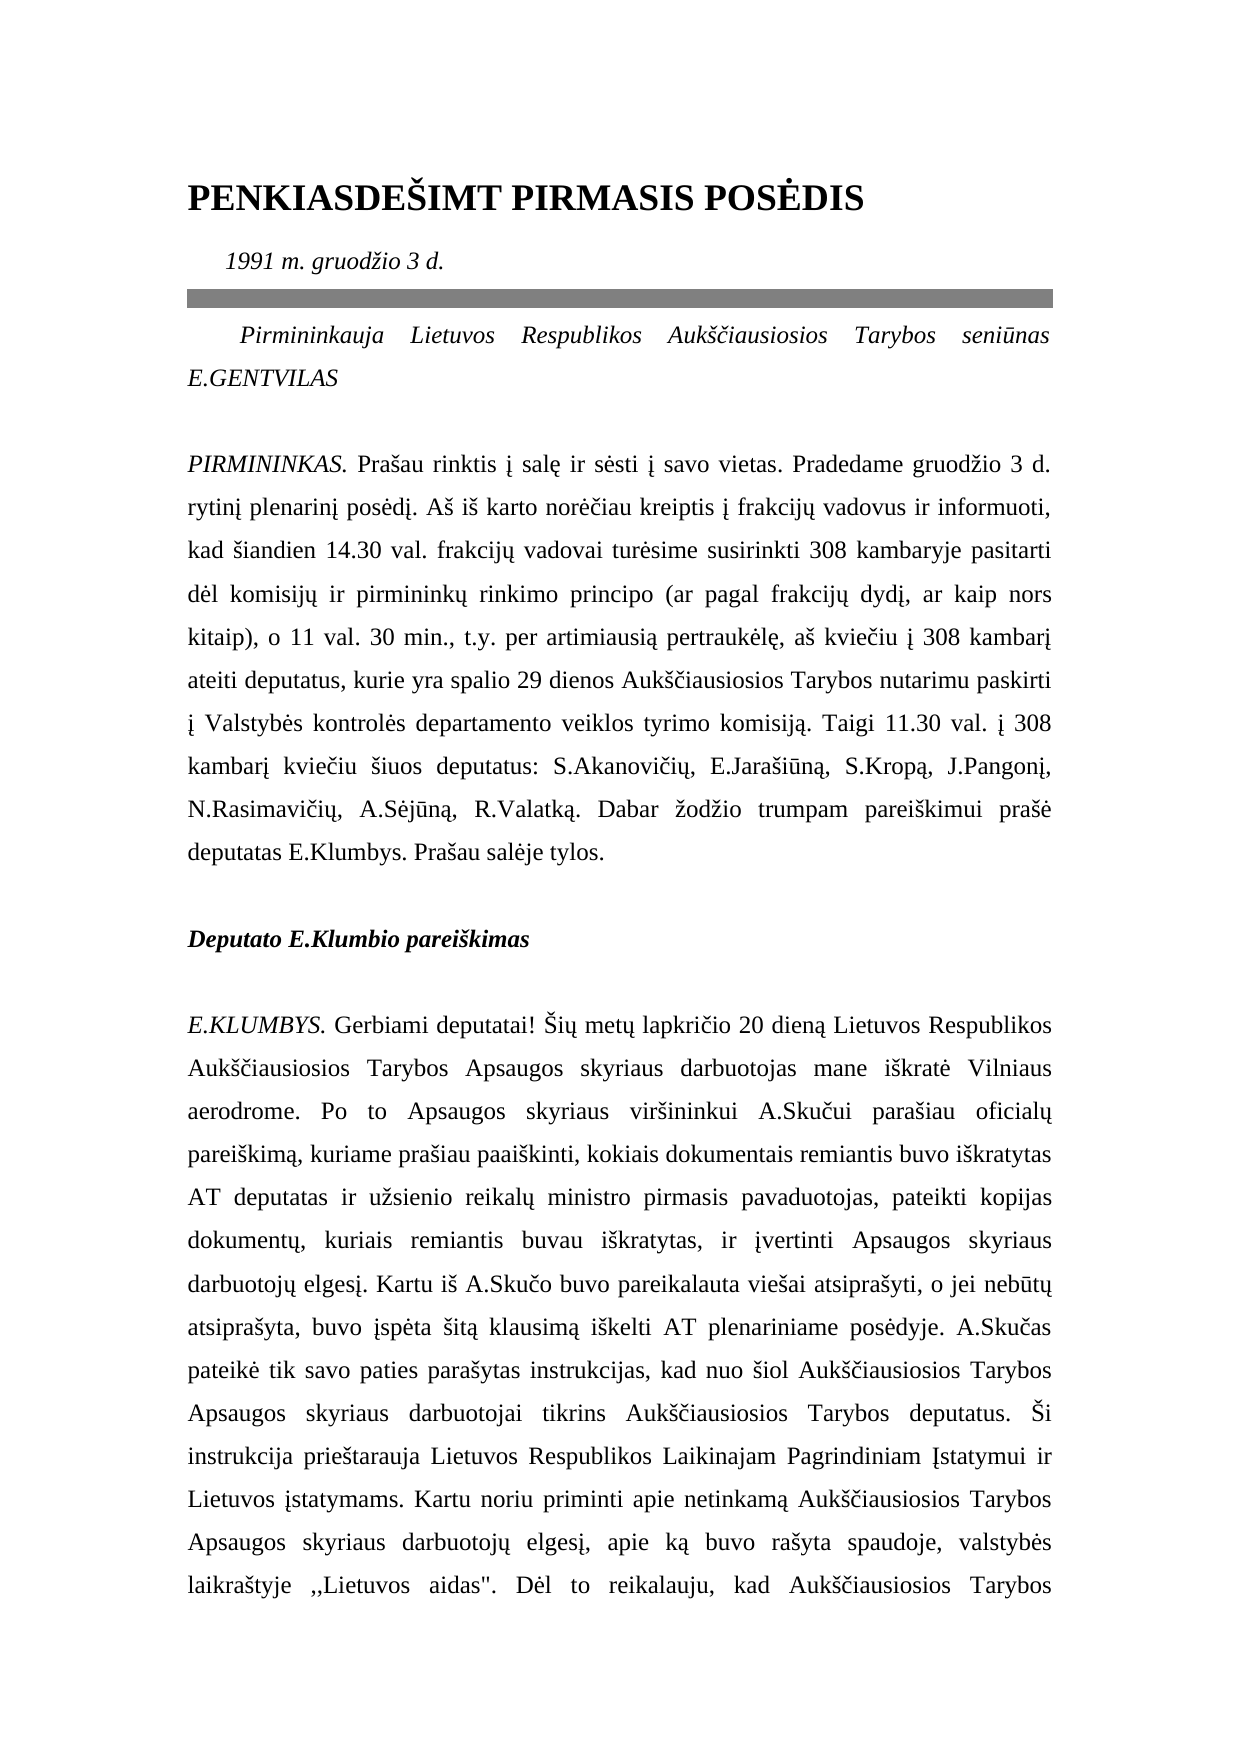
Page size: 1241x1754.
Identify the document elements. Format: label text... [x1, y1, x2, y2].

text PIRMININKAS. Prašau rinktis į salę ir sėsti į savo vietas. Pradedame gruodžio 3 d. rytinį plenarinį posėdį. Aš iš karto norėčiau kreiptis į frakcijų vadovus ir informuoti, kad šiandien 14.30 val. frakcijų vadovai turėsime susirinkti 308 kambaryje pasitarti dėl komisijų ir pirmininkų rinkimo principo (ar pagal frakcijų dydį, ar kaip nors kitaip), o 11 val. 30 min., t.y. per artimiausią pertraukėlę, aš kviečiu į 308 kambarį ateiti deputatus, kurie yra spalio 29 dienos Aukščiausiosios Tarybos nutarimu paskirti į Valstybės kontrolės departamento veiklos tyrimo komisiją. Taigi 11.30 val. į 308 kambarį kviečiu šiuos deputatus: S.Akanovičių, E.Jarašiūną, S.Kropą, J.Pangonį, N.Rasimavičių, A.Sėjūną, R.Valatką. Dabar žodžio trumpam pareiškimui prašė deputatas E.Klumbys. Prašau salėje tylos. [187, 449, 1053, 866]
text 1991 m. gruodžio 3 d. [187, 246, 1053, 275]
subtitle PENKIASDEŠIMT PIRMASIS POSĖDIS [187, 175, 1053, 218]
text Pirmininkauja Lietuvos Respublikos Aukščiausiosios Tarybos seniūnas E.GENTVILAS [187, 320, 1053, 392]
text E.KLUMBYS. Gerbiami deputatai! Šių metų lapkričio 20 dieną Lietuvos Respublikos Aukščiausiosios Tarybos Apsaugos skyriaus darbuotojas mane iškratė Vilniaus aerodrome. Po to Apsaugos skyriaus viršininkui A.Skučui parašiau oficialų pareiškimą, kuriame prašiau paaiškinti, kokiais dokumentais remiantis buvo iškratytas AT deputatas ir užsienio reikalų ministro pirmasis pavaduotojas, pateikti kopijas dokumentų, kuriais remiantis buvau iškratytas, ir įvertinti Apsaugos skyriaus darbuotojų elgesį. Kartu iš A.Skučo buvo pareikalauta viešai atsiprašyti, o jei nebūtų atsiprašyta, buvo įspėta šitą klausimą iškelti AT plenariniame posėdyje. A.Skučas pateikė tik savo paties parašytas instrukcijas, kad nuo šiol Aukščiausiosios Tarybos Apsaugos skyriaus darbuotojai tikrins Aukščiausiosios Tarybos deputatus. Ši instrukcija prieštarauja Lietuvos Respublikos Laikinajam Pagrindiniam Įstatymui ir Lietuvos įstatymams. Kartu noriu priminti apie netinkamą Aukščiausiosios Tarybos Apsaugos skyriaus darbuotojų elgesį, apie ką buvo rašyta spaudoje, valstybės laikraštyje ,,Lietuvos aidas". Dėl to reikalauju, kad Aukščiausiosios Tarybos [187, 1010, 1053, 1599]
subtitle Deputato E.Klumbio pareiškimas [187, 924, 1053, 952]
